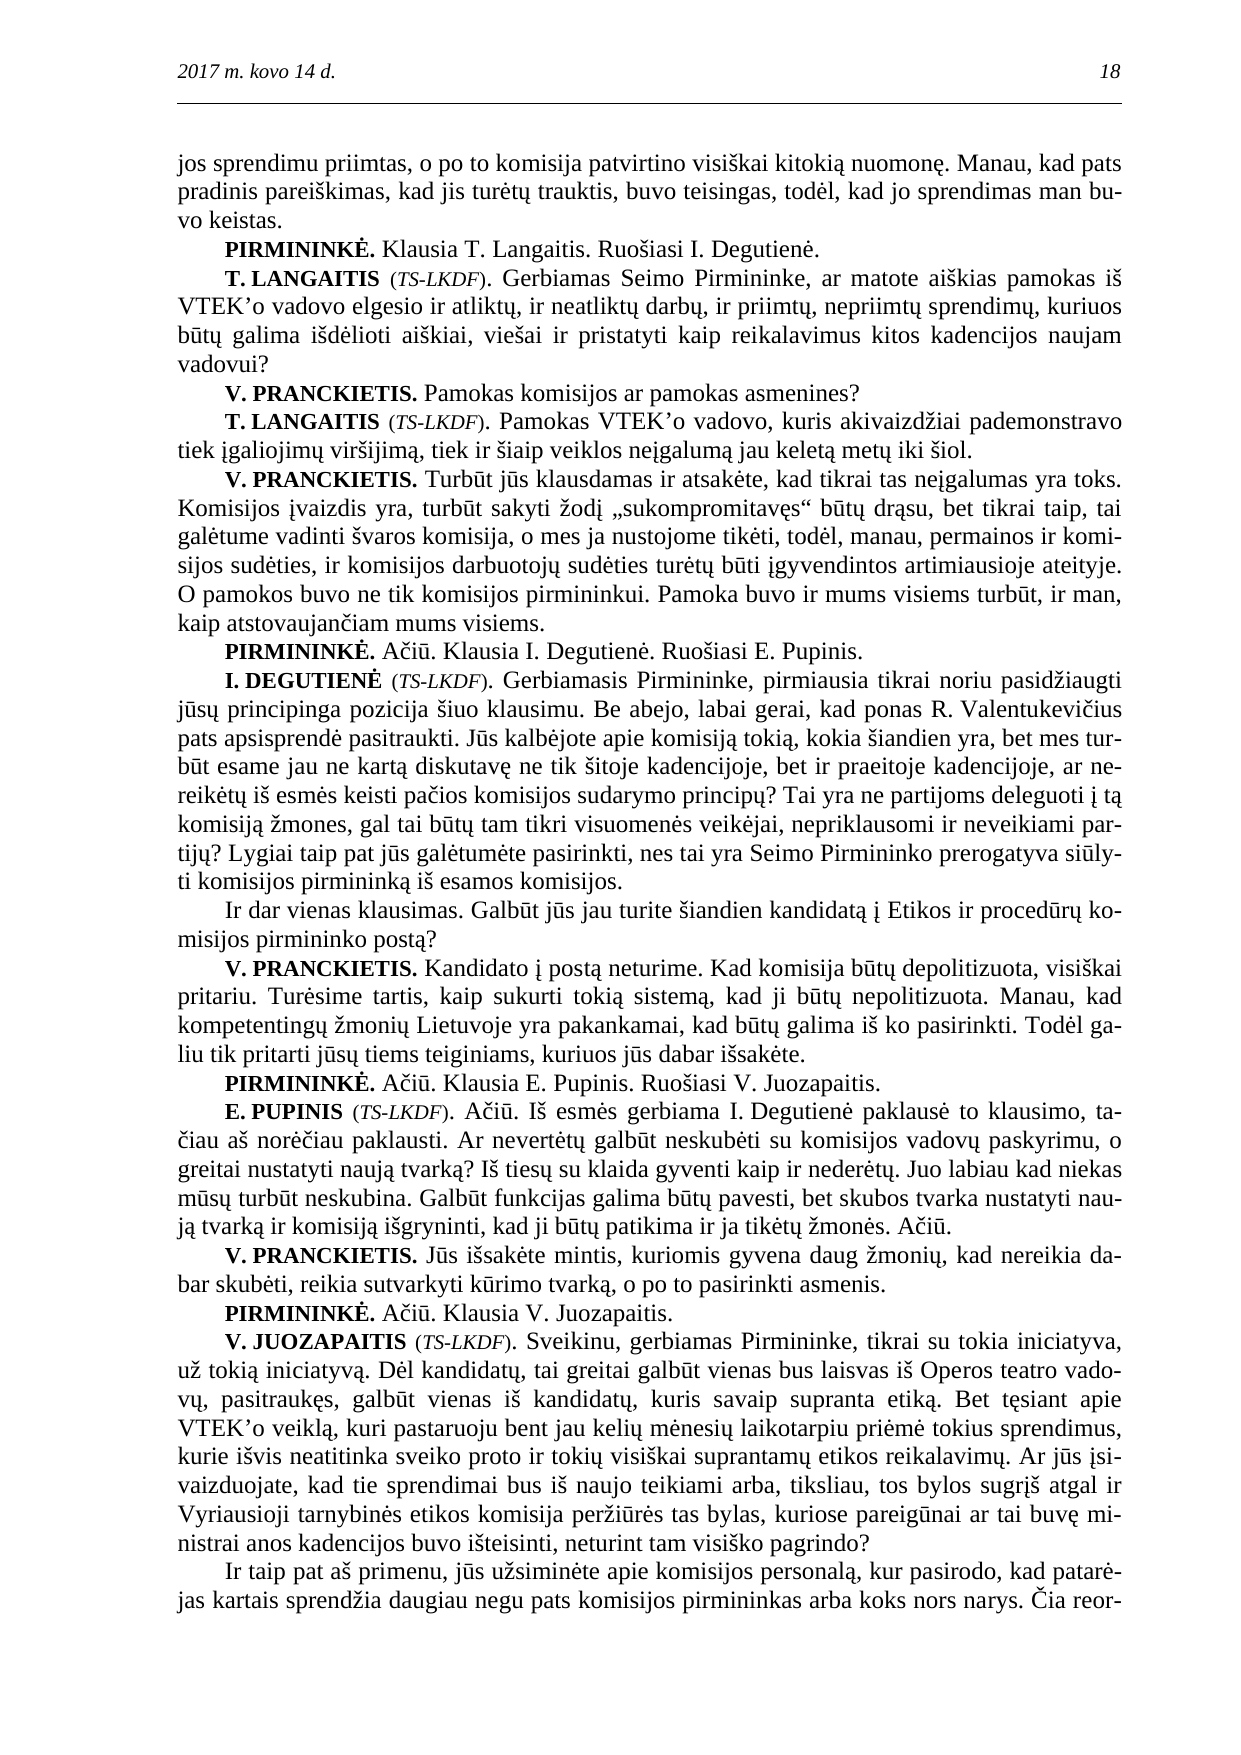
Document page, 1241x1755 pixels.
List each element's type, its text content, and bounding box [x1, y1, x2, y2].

text PIRMININKĖ. Ačiū. Klau­sia V. Juo­za­pai­tis. [177, 1298, 1122, 1326]
text E. PUPINIS (TS-LKDF). Ačiū. Iš es­mės ger­bia­ma I. De­gu­tie­nė pa­klau­sė to klau­si­mo, ta­čiau aš no­rė­čiau pa­klaus­ti. Ar ne­ver­tė­tų gal­būt ne­sku­bė­ti su ko­mi­si­jos va­do­vų pa­sky­ri­mu, o grei­tai nu­sta­ty­ti nau­ją tvar­ką? Iš tie­sų su klai­da gy­ven­ti kaip ir ne­de­rė­tų. Juo la­biau kad nie­kas mū­sų tur­būt ne­sku­bi­na. Gal­būt funk­ci­jas ga­li­ma bū­tų pa­ves­ti, bet sku­bos tvar­ka nu­sta­ty­ti nau­ją tvar­ką ir ko­mi­si­ją iš­gry­nin­ti, kad ji bū­tų pa­ti­ki­ma ir ja ti­kė­tų žmo­nės. Ačiū. [177, 1096, 1122, 1240]
text PIRMININKĖ. Ačiū. Klau­sia I. De­gu­tie­nė. Ruo­šia­si E. Pu­pi­nis. [177, 636, 1122, 665]
text T. LANGAITIS (TS-LKDF). Ger­bia­mas Sei­mo Pir­mi­nin­ke, ar ma­to­te aiš­kias pa­mo­kas iš VTEKʼo va­do­vo el­ge­sio ir at­lik­tų, ir ne­at­lik­tų dar­bų, ir pri­im­tų, ne­pri­im­tų spren­di­mų, ku­riuos bū­tų ga­li­ma iš­dė­lio­ti aiš­kiai, vie­šai ir pri­sta­ty­ti kaip rei­ka­la­vi­mus ki­tos ka­den­ci­jos nau­jam vado­vui? [177, 263, 1122, 378]
text I. DEGUTIENĖ (TS-LKDF). Ger­bia­ma­sis Pir­mi­nin­ke, pir­miau­sia tik­rai no­riu pa­si­džiaug­ti jū­sų prin­ci­pin­ga po­zi­ci­ja šiuo klau­si­mu. Be abe­jo, la­bai ge­rai, kad po­nas R. Va­len­tu­ke­vi­čius pats ap­si­spren­dė pa­si­trauk­ti. Jūs kal­bė­jo­te apie ko­mi­si­ją to­kią, ko­kia šian­dien yra, bet mes tur­būt esa­me jau ne kar­tą dis­ku­ta­vę ne tik ši­to­je ka­den­ci­jo­je, bet ir pra­ei­to­je ka­den­ci­jo­je, ar ne­rei­kė­tų iš es­mės keis­ti pa­čios ko­mi­si­jos su­da­ry­mo prin­ci­pų? Tai yra ne par­ti­joms de­le­guo­ti į tą ko­mi­si­ją žmo­nes, gal tai bū­tų tam tik­ri vi­suo­me­nės vei­kė­jai, ne­pri­klau­so­mi ir ne­vei­kia­mi par­ti­jų? Ly­giai taip pat jūs ga­lė­tu­mė­te pa­si­rink­ti, nes tai yra Sei­mo Pir­mi­nin­ko pre­ro­ga­ty­va siū­ly­ti ko­mi­si­jos pir­mi­nin­ką iš esa­mos ko­mi­si­jos. [177, 665, 1122, 895]
text V. PRANCKIETIS. Tur­būt jūs klaus­da­mas ir at­sa­kė­te, kad tik­rai tas ne­įga­lu­mas yra toks. Ko­mi­si­jos įvaiz­dis yra, tur­būt sa­ky­ti žo­dį „su­kom­pro­mi­ta­vęs“ bū­tų drą­su, bet tik­rai taip, tai ga­lė­tu­me va­din­ti šva­ros ko­mi­si­ja, o mes ja nu­sto­jo­me ti­kė­ti, to­dėl, ma­nau, per­mai­nos ir ko­mi­si­jos su­dė­ties, ir ko­mi­si­jos dar­buo­to­jų su­dė­ties tu­rė­tų bū­ti įgy­ven­din­tos ar­ti­miau­sio­je at­ei­ty­je. O pa­mo­kos bu­vo ne tik ko­mi­si­jos pir­mi­nin­kui. Pa­mo­ka bu­vo ir mums vi­siems tur­būt, ir man, kaip at­sto­vau­jan­čiam mums vi­siems. [177, 464, 1122, 636]
text PIRMININKĖ. Ačiū. Klau­sia E. Pu­pi­nis. Ruo­šia­si V. Juo­za­pai­tis. [177, 1068, 1122, 1096]
text Ir dar vie­nas klau­si­mas. Gal­būt jūs jau tu­ri­te šian­dien kan­di­da­tą į Eti­kos ir pro­ce­dū­rų ko­mi­si­jos pir­mi­nin­ko pos­tą? [177, 895, 1122, 953]
text Ir taip pat aš pri­me­nu, jūs už­si­mi­nė­te apie ko­mi­si­jos per­so­na­lą, kur pa­si­ro­do, kad pa­ta­rė­jas kar­tais spren­džia dau­giau ne­gu pats ko­mi­si­jos pir­mi­nin­kas ar­ba koks nors na­rys. Čia re­or­ [177, 1556, 1122, 1614]
text V. PRANCKIETIS. Pa­mo­kas ko­mi­si­jos ar pa­mo­kas as­me­ni­nes? [177, 378, 1122, 406]
text PIRMININKĖ. Klau­sia T. Lan­gai­tis. Ruo­šia­si I. De­gu­tie­nė. [177, 234, 1122, 263]
text V. JUOZAPAITIS (TS-LKDF). Svei­ki­nu, ger­bia­mas Pir­mi­nin­ke, tik­rai su to­kia ini­cia­ty­va, už to­kią ini­cia­ty­vą. Dėl kan­di­da­tų, tai grei­tai gal­būt vie­nas bus lais­vas iš Ope­ros te­at­ro va­do­vų, pa­si­trau­kęs, gal­būt vie­nas iš kan­di­da­tų, ku­ris sa­vaip su­pran­ta eti­ką. Bet tę­siant apie VTEKʼo veik­lą, ku­ri pas­ta­ruo­ju bent jau ke­lių mė­ne­sių lai­ko­tar­piu pri­ėmė to­kius spren­di­mus, ku­rie iš­vis ne­ati­tin­ka svei­ko pro­to ir to­kių vi­siš­kai su­pran­ta­mų eti­kos rei­ka­la­vi­mų. Ar jūs įsi­vaiz­duo­ja­te, kad tie spren­di­mai bus iš nau­jo tei­kia­mi ar­ba, tiks­liau, tos by­los su­grįš at­gal ir Vy­riau­sio­ji tar­ny­bi­nės eti­kos ko­mi­si­ja per­žiū­rės tas by­las, ku­rio­se pa­rei­gū­nai ar tai bu­vę mi­nist­rai anos ka­den­ci­jos bu­vo iš­tei­sin­ti, ne­tu­rint tam vi­siš­ko pa­grin­do? [177, 1326, 1122, 1556]
text T. LANGAITIS (TS-LKDF). Pa­mo­kas VTEKʼo va­do­vo, ku­ris aki­vaiz­džiai pa­de­monst­ra­vo tiek įga­lio­ji­mų vir­ši­ji­mą, tiek ir šiaip veik­los ne­įga­lu­mą jau ke­le­tą me­tų iki šiol. [177, 406, 1122, 464]
text V. PRANCKIETIS. Jūs iš­sa­kė­te min­tis, ku­rio­mis gy­ve­na daug žmo­nių, kad ne­rei­kia da­bar sku­bė­ti, rei­kia su­tvar­ky­ti kū­ri­mo tvar­ką, o po to pa­si­rink­ti as­me­nis. [177, 1240, 1122, 1298]
text V. PRANCKIETIS. Kan­di­da­to į pos­tą ne­tu­ri­me. Kad ko­mi­si­ja bū­tų de­po­li­ti­zuo­ta, vi­siš­kai pri­ta­riu. Tu­rė­si­me tar­tis, kaip su­kur­ti to­kią sis­te­mą, kad ji bū­tų ne­po­li­ti­zuo­ta. Ma­nau, kad kom­pe­ten­tin­gų žmo­nių Lie­tu­vo­je yra pa­kan­ka­mai, kad bū­tų ga­li­ma iš ko pa­si­rink­ti. To­dėl ga­liu tik pri­tar­ti jū­sų tiems tei­gi­niams, ku­riuos jūs da­bar iš­sa­kė­te. [177, 953, 1122, 1068]
text jos spren­di­mu pri­im­tas, o po to ko­mi­si­ja pa­tvir­ti­no vi­siš­kai ki­to­kią nuo­mo­nę. Ma­nau, kad pats pra­di­nis pa­reiš­ki­mas, kad jis tu­rė­tų trauk­tis, bu­vo tei­sin­gas, to­dėl, kad jo spren­di­mas man bu­vo keis­tas. [177, 148, 1122, 234]
